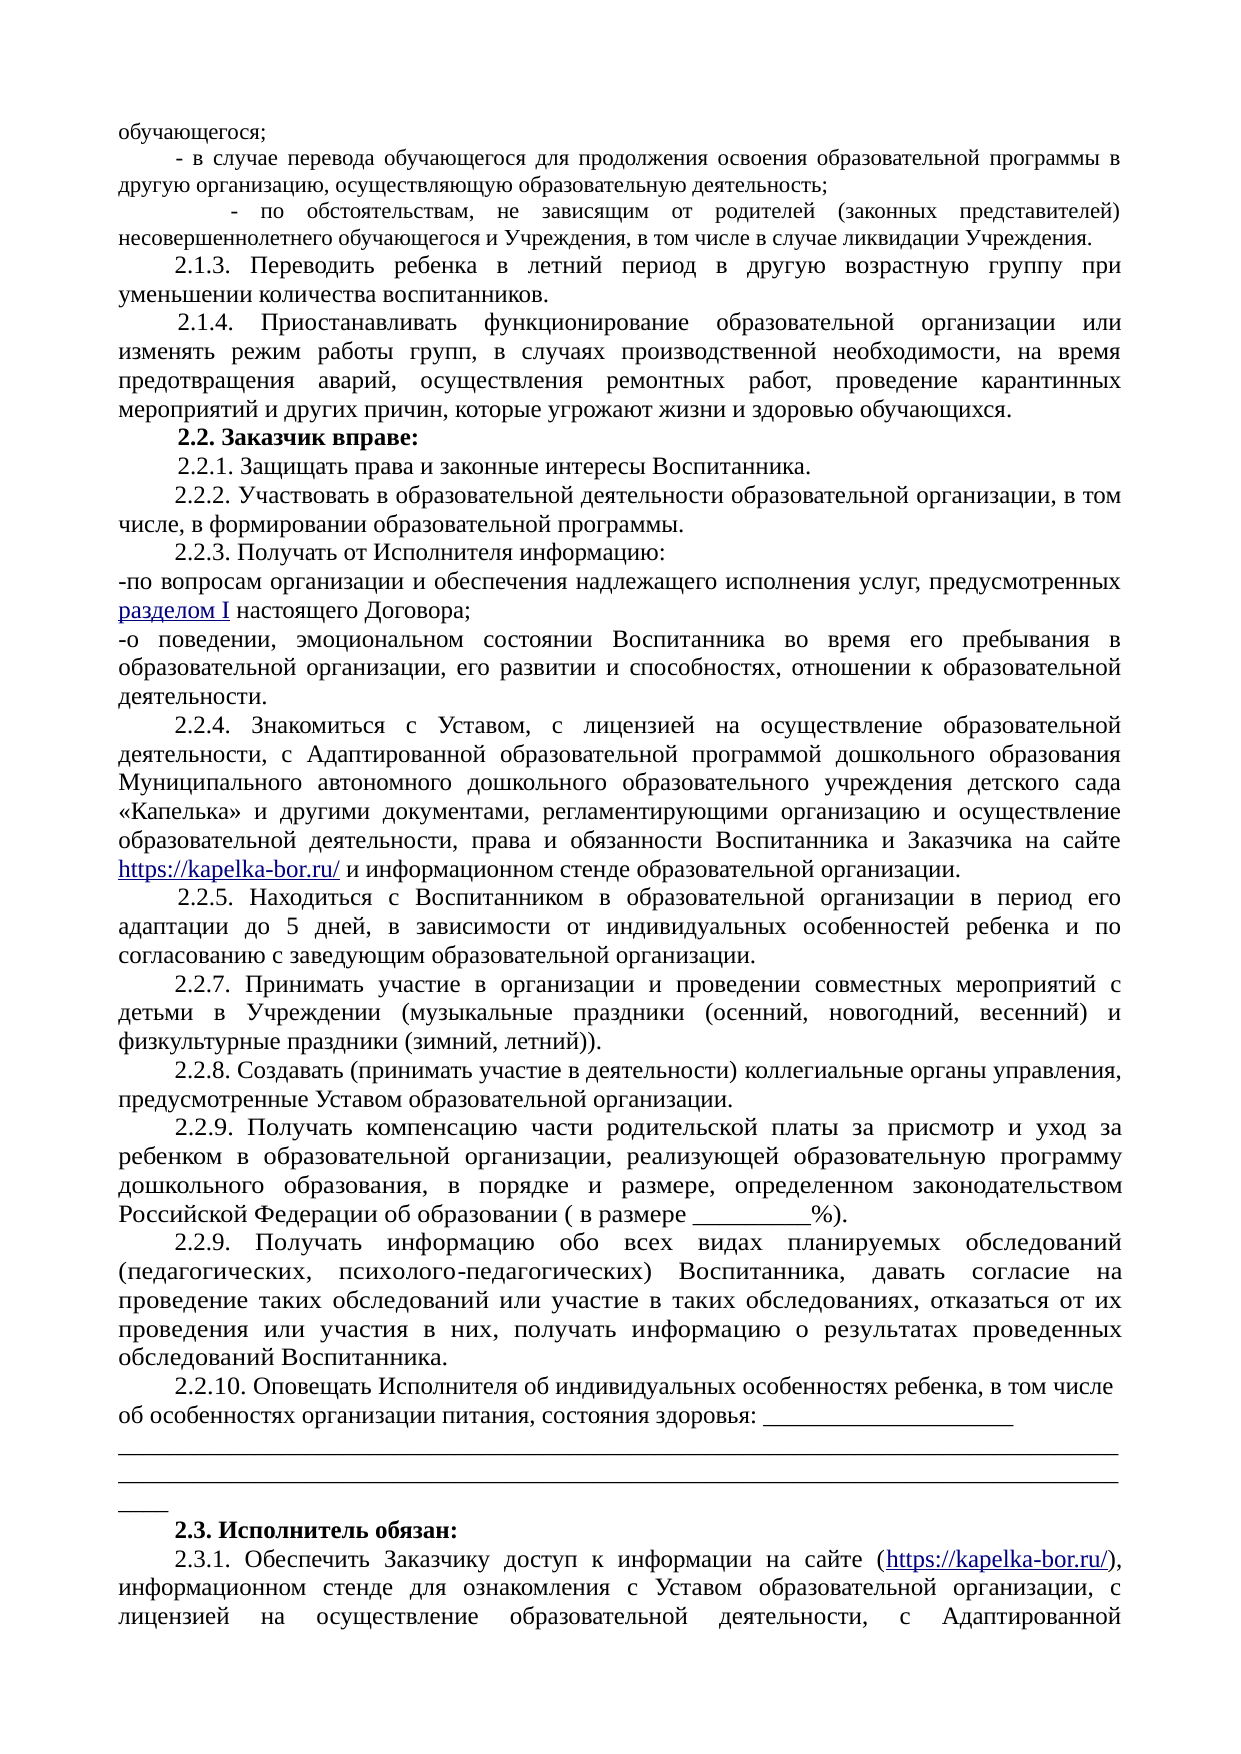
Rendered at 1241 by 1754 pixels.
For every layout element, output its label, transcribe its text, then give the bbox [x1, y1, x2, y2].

text - по обстоятельствам, не зависящим от родителей (законных представителей) несовершеннолетнего обучающегося и Учреждения, в том числе в случае ликвидации Учреждения. [118, 197, 1122, 250]
text 2.3.1. Обеспечить Заказчику доступ к информации на сайте (https://kapelka-bor.ru/), информационном стенде для ознакомления с Уставом образовательной организации, с лицензией на осуществление образовательной деятельности, с Адаптированной [118, 1544, 1122, 1630]
text 2.2.3. Получать от Исполнителя информацию: [118, 537, 1122, 566]
text 2.2.8. Создавать (принимать участие в деятельности) коллегиальные органы управления, предусмотренные Уставом образовательной организации. [118, 1055, 1122, 1112]
text 2.2.4. Знакомиться с Уставом, с лицензией на осуществление образовательной деятельности, с Адаптированной образовательной программой дошкольного образования Муниципального автономного дошкольного образовательного учреждения детского сада «Капелька» и другими документами, регламентирующими организацию и осуществление образовательной деятельности, права и обязанности Воспитанника и Заказчика на сайте https://kapelka-bor.ru/ и информационном стенде образовательной организации. [118, 710, 1122, 882]
text 2.2.2. Участвовать в образовательной деятельности образовательной организации, в том числе, в формировании образовательной программы. [118, 480, 1122, 537]
text 2.1.4. Приостанавливать функционирование образовательной организации или изменять режим работы групп, в случаях производственной необходимости, на время предотвращения аварий, осуществления ремонтных работ, проведение карантинных мероприятий и других причин, которые угрожают жизни и здоровью обучающихся. [118, 307, 1122, 422]
text 2.2.7. Принимать участие в организации и проведении совместных мероприятий с детьми в Учреждении (музыкальные праздники (осенний, новогодний, весенний) и физкультурные праздники (зимний, летний)). [118, 969, 1122, 1055]
text 2.2.10. Оповещать Исполнителя об индивидуальных особенностях ребенка, в том числе об особенностях организации питания, состояния здоровья: ____________________ ____________________________________________________________________________________________________________________________________________________________________ [118, 1371, 1122, 1515]
text -о поведении, эмоциональном состоянии Воспитанника во время его пребывания в образовательной организации, его развитии и способностях, отношении к образовательной деятельности. [118, 624, 1122, 710]
text 2.2.9. Получать информацию обо всех видах планируемых обследований (педагогических, психолого-педагогических) Воспитанника, давать согласие на проведение таких обследований или участие в таких обследованиях, отказаться от их проведения или участия в них, получать информацию о результатах проведенных обследований Воспитанника. [118, 1227, 1122, 1371]
text 2.2.1. Защищать права и законные интересы Воспитанника. [118, 451, 1122, 480]
text 2.2.9. Получать компенсацию части родительской платы за присмотр и уход за ребенком в образовательной организации, реализующей образовательную программу дошкольного образования, в порядке и размере, определенном законодательством Российской Федерации об образовании ( в размере _________%). [118, 1112, 1124, 1227]
text 2.3. Исполнитель обязан: [118, 1515, 1122, 1544]
text 2.1.3. Переводить ребенка в летний период в другую возрастную группу при уменьшении количества воспитанников. [118, 250, 1122, 307]
text 2.2.5. Находиться с Воспитанником в образовательной организации в период его адаптации до 5 дней, в зависимости от индивидуальных особенностей ребенка и по согласованию с заведующим образовательной организации. [118, 882, 1122, 969]
text 2.2. Заказчик вправе: [118, 422, 1122, 451]
text -по вопросам организации и обеспечения надлежащего исполнения услуг, предусмотренных разделом I настоящего Договора; [118, 566, 1122, 624]
text - в случае перевода обучающегося для продолжения освоения образовательной программы в другую организацию, осуществляющую образовательную деятельность; [118, 144, 1122, 197]
text обучающегося; [118, 118, 1122, 144]
